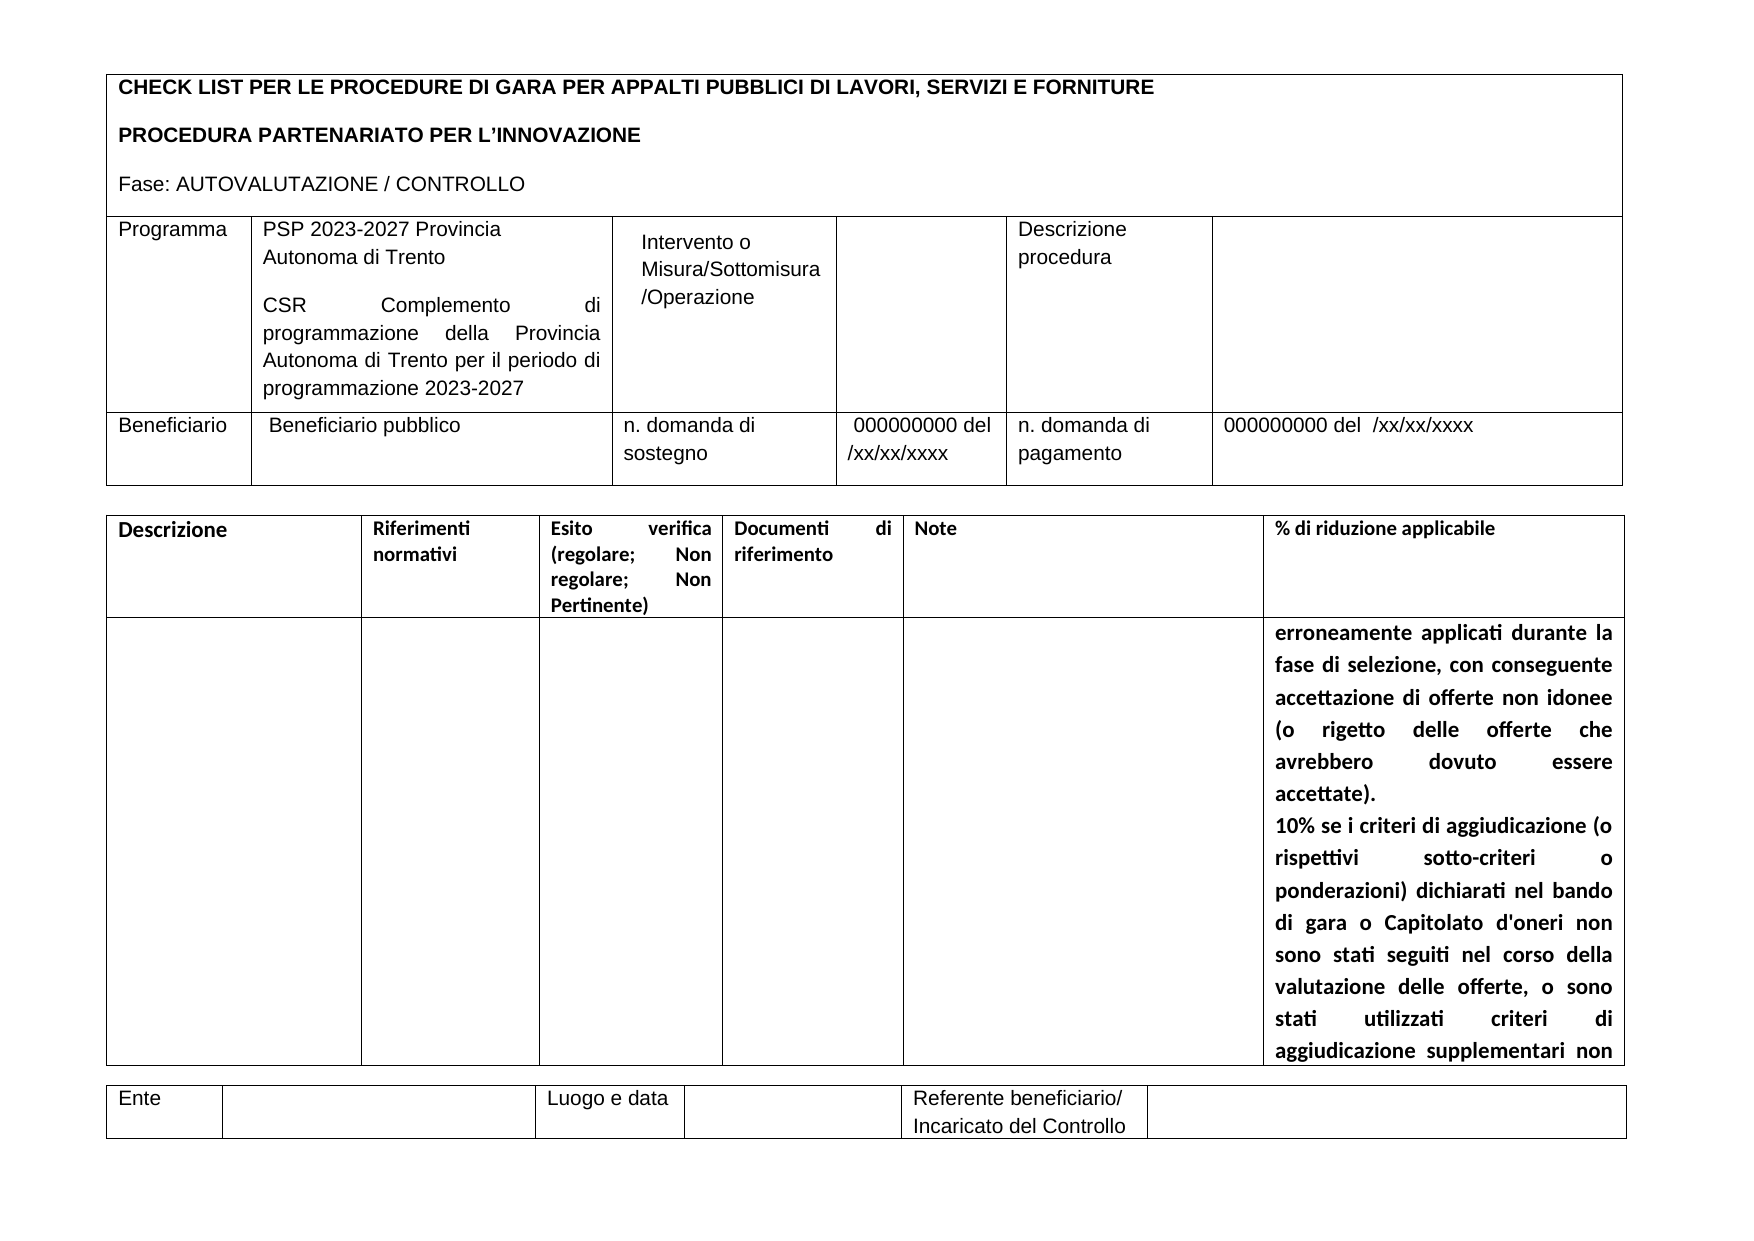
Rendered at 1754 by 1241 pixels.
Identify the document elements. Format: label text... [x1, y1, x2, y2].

table_cell [540, 618, 722, 1065]
table_cell [362, 618, 539, 1065]
table_header Note [904, 516, 1263, 617]
table_header Descrizione [107, 516, 361, 617]
table_cell [723, 618, 903, 1065]
table_header Documenti di riferimento [723, 516, 903, 617]
table_cell [904, 618, 1263, 1065]
table_header Esito verifica (regolare; Non regolare; Non Pertinente) [540, 516, 722, 617]
table_cell erroneamente applicati durante la fase di selezione, con conseguente accettazione di offerte non idonee (o rigetto delle offerte che avrebbero dovuto essere accettate). 10% se i criteri di aggiudicazione (o rispettivi sotto-criteri o ponderazioni) dichiarati nel bando di gara o Capitolato d'oneri non sono stati seguiti nel corso della valutazione delle offerte, o sono stati utilizzati criteri di aggiudicazione supplementari non [1264, 618, 1624, 1065]
table_header % di riduzione applicabile [1264, 516, 1624, 617]
table_header Riferimenti normativi [362, 516, 539, 617]
table_cell [107, 618, 361, 1065]
